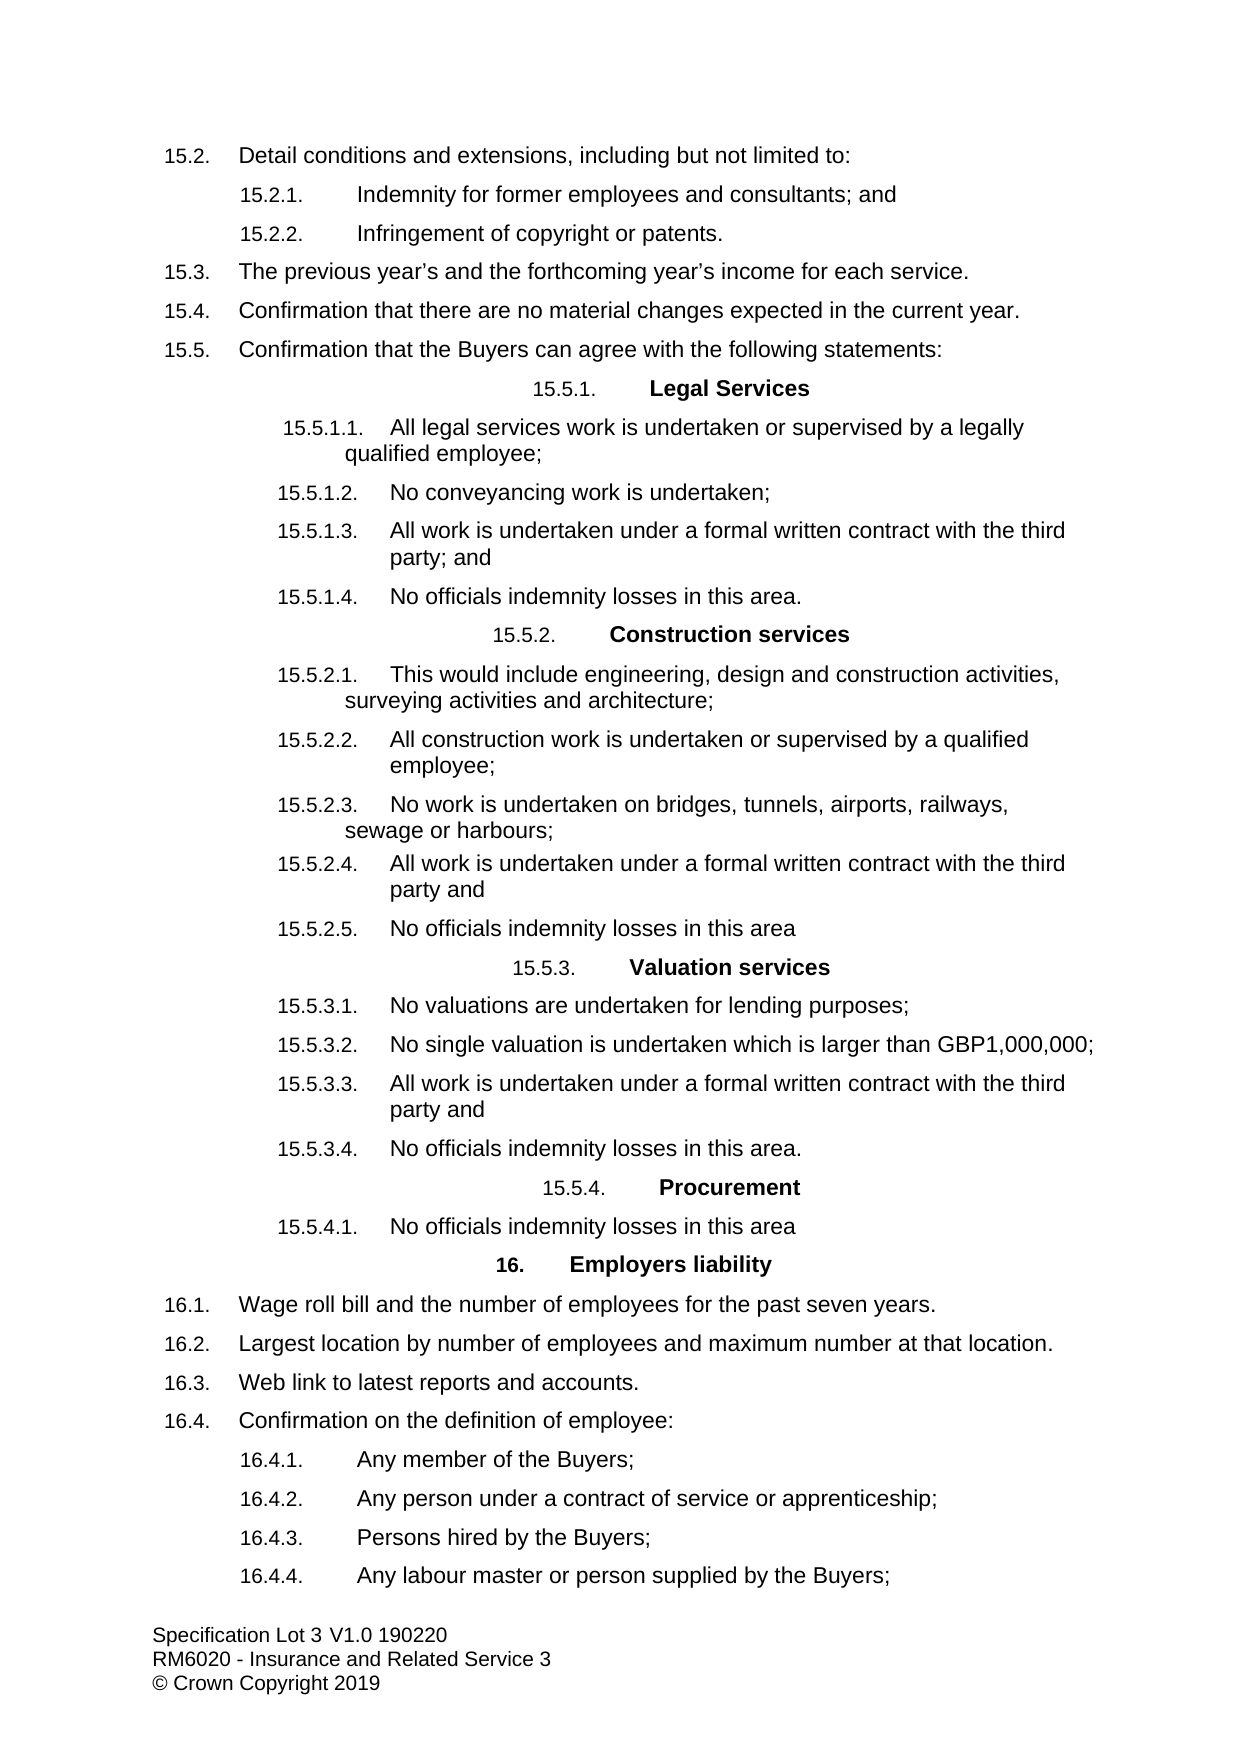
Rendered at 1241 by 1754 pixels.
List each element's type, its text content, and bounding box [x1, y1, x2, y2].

list Confirmation on the definition of employee: [164, 1407, 1103, 1434]
list Largest location by number of employees and maximum number at that location. [164, 1329, 1103, 1356]
list No work is undertaken on bridges, tunnels, airports, railways, sewage or harbours; [277, 791, 1089, 843]
list Confirmation that the Buyers can agree with the following statements: [164, 336, 1103, 362]
list Any person under a contract of service or apprenticeship; [239, 1485, 1103, 1511]
list No conveyancing work is undertaken; [277, 479, 1103, 505]
subtitle Valuation services [239, 953, 1103, 980]
list Persons hired by the Buyers; [239, 1524, 1103, 1550]
list No officials indemnity losses in this area. [277, 583, 1103, 609]
list Confirmation that there are no material changes expected in the current year. [164, 297, 1103, 323]
subtitle Employers liability [164, 1251, 1103, 1278]
list The previous year’s and the forthcoming year’s income for each service. [164, 258, 1103, 285]
list No officials indemnity losses in this area [277, 1213, 1103, 1239]
list Any labour master or person supplied by the Buyers; [239, 1562, 1103, 1589]
list Wage roll bill and the number of employees for the past seven years. [164, 1291, 1103, 1317]
subtitle Legal Services [239, 374, 1103, 401]
list All work is undertaken under a formal written contract with the third party; and [277, 517, 1103, 570]
list No officials indemnity losses in this area. [277, 1135, 1103, 1162]
list Infringement of copyright or patents. [239, 219, 1103, 246]
list All construction work is undertaken or supervised by a qualified employee; [277, 726, 1103, 778]
list Any member of the Buyers; [239, 1446, 1103, 1472]
list All work is undertaken under a formal written contract with the third party and [277, 849, 1103, 902]
list Web link to latest reports and accounts. [164, 1368, 1103, 1395]
list All legal services work is undertaken or supervised by a legally qualified employee; [283, 414, 1089, 466]
subtitle Procurement [239, 1174, 1103, 1200]
list Detail conditions and extensions, including but not limited to: [164, 142, 1103, 168]
list All work is undertaken under a formal written contract with the third party and [277, 1070, 1103, 1123]
list No officials indemnity losses in this area [277, 915, 1103, 941]
list No valuations are undertaken for lending purposes; [277, 992, 1103, 1019]
list This would include engineering, design and construction activities, surveying activities and architecture; [277, 661, 1089, 713]
list Indemnity for former employees and consultants; and [239, 181, 1103, 207]
list No single valuation is undertaken which is larger than GBP1,000,000; [277, 1031, 1103, 1058]
subtitle Construction services [239, 621, 1103, 648]
